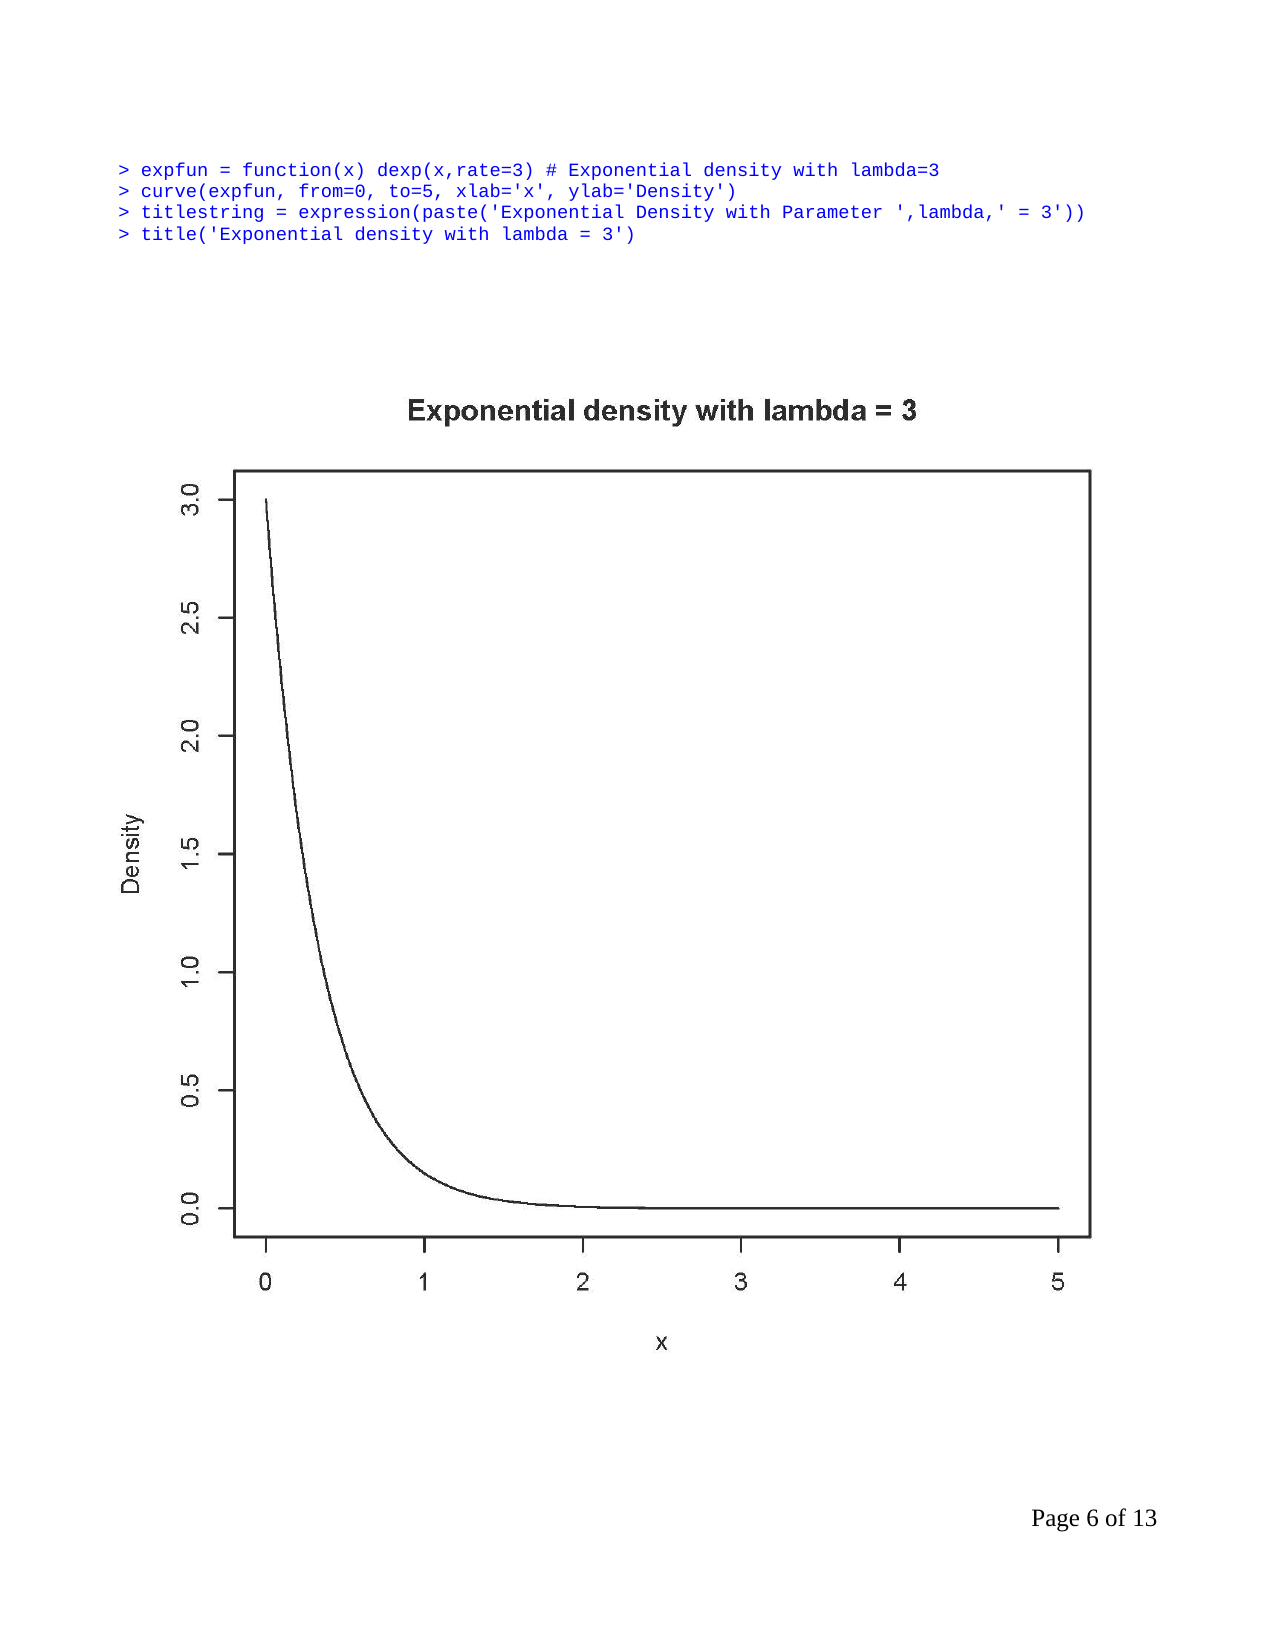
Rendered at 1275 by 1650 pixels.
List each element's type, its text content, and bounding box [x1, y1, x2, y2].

text > titlestring = expression(paste('Exponential Density with Parameter ',lambda,' = 3')) [118, 203, 1157, 224]
text > title('Exponential density with lambda = 3') [118, 224, 1157, 246]
text > curve(expfun, from=0, to=5, xlab='x', ylab='Density') [118, 182, 1157, 203]
picture [112, 349, 1152, 1388]
text > expfun = function(x) dexp(x,rate=3) # Exponential density with lambda=3 [118, 161, 1157, 182]
